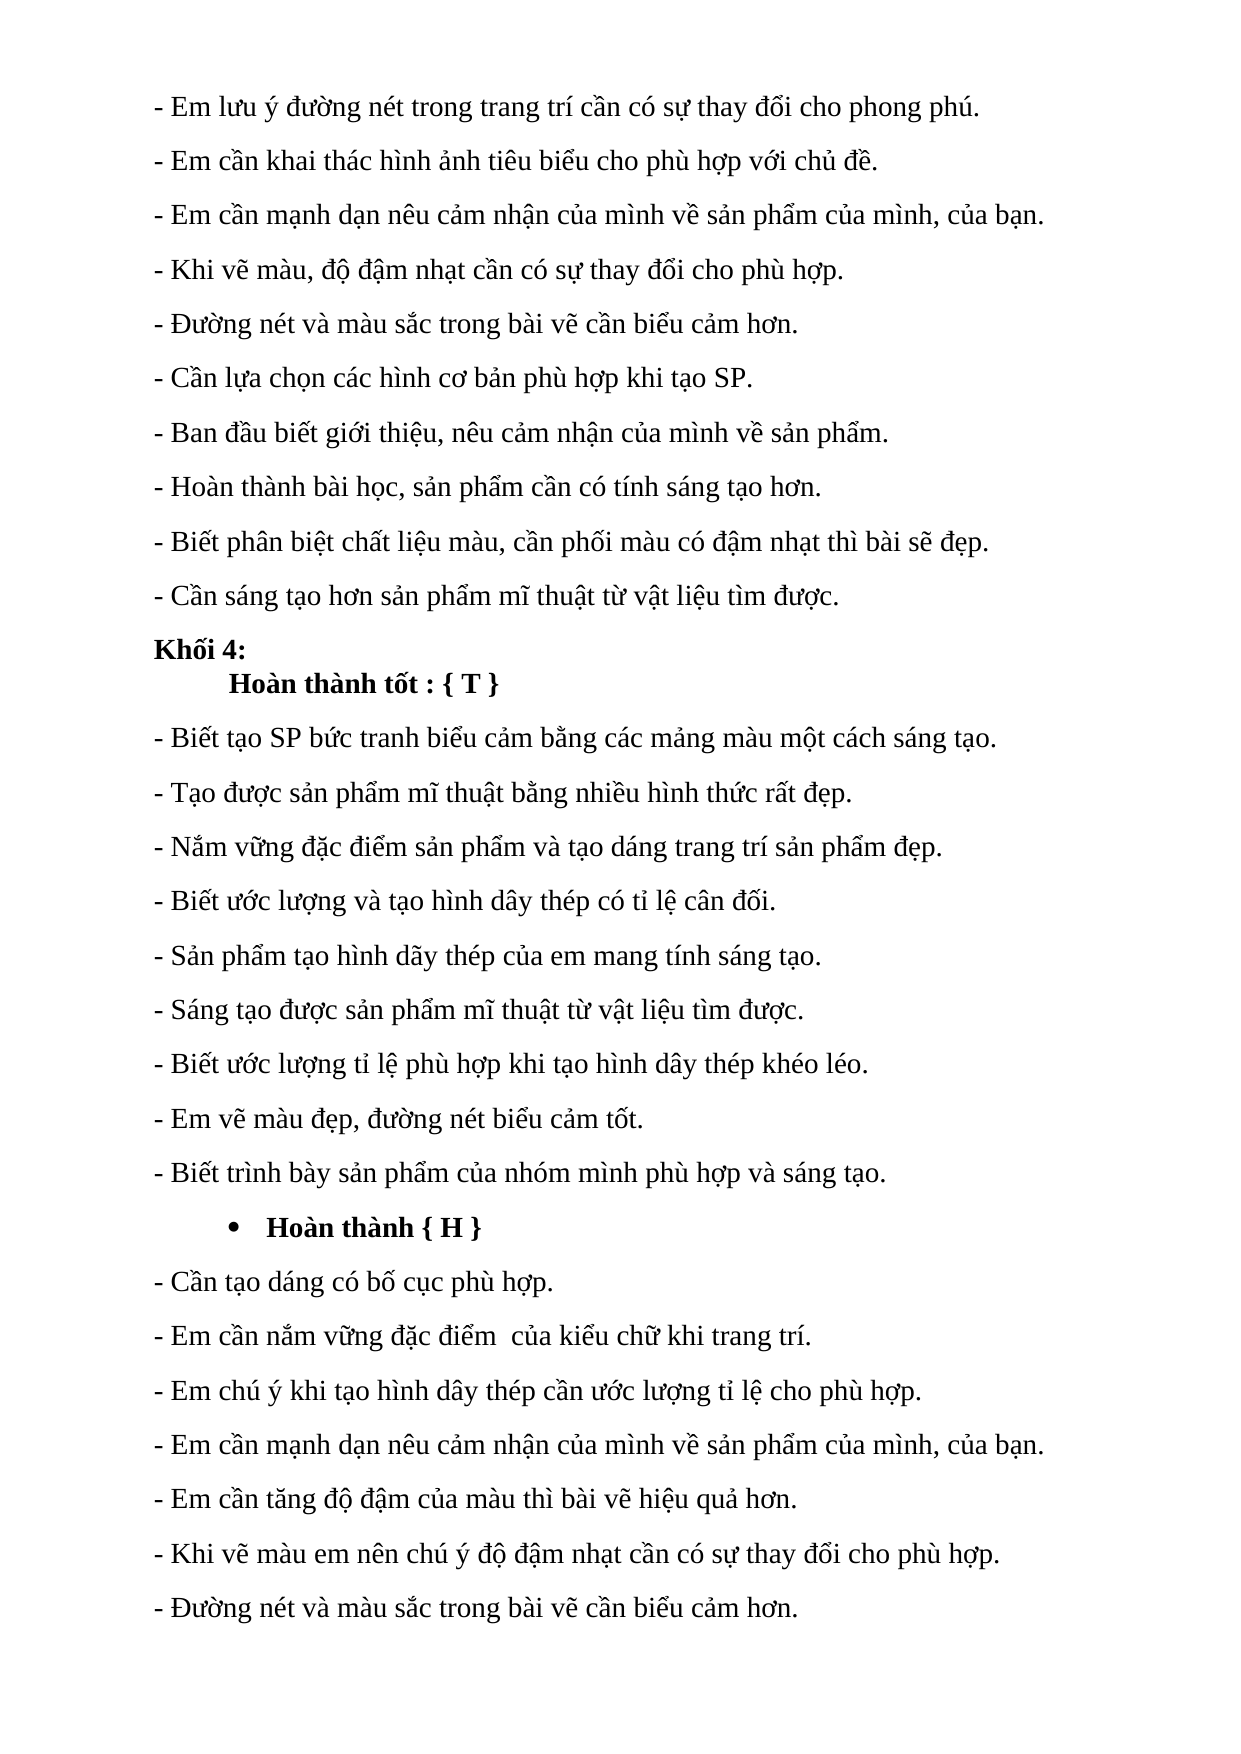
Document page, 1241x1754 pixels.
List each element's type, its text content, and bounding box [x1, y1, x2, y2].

text - Biết ước lượng và tạo hình dây thép có tỉ lệ cân đối. [153, 883, 1122, 917]
list Hoàn thành { H } [228, 1210, 1122, 1243]
text - Sản phẩm tạo hình dãy thép của em mang tính sáng tạo. [153, 938, 1122, 971]
text Hoàn thành tốt : { T } [228, 666, 1122, 699]
text - Hoàn thành bài học, sản phẩm cần có tính sáng tạo hơn. [153, 469, 1122, 503]
text - Nắm vững đặc điểm sản phẩm và tạo dáng trang trí sản phẩm đẹp. [153, 829, 1122, 863]
text - Biết tạo SP bức tranh biểu cảm bằng các mảng màu một cách sáng tạo. [153, 720, 1122, 754]
text - Tạo được sản phẩm mĩ thuật bằng nhiều hình thức rất đẹp. [153, 775, 1122, 808]
text - Em cần khai thác hình ảnh tiêu biểu cho phù hợp với chủ đề. [153, 143, 1122, 177]
text - Ban đầu biết giới thiệu, nêu cảm nhận của mình về sản phẩm. [153, 415, 1122, 448]
text - Biết trình bày sản phẩm của nhóm mình phù hợp và sáng tạo. [153, 1155, 1122, 1189]
text - Em cần mạnh dạn nêu cảm nhận của mình về sản phẩm của mình, của bạn. [153, 197, 1122, 231]
text - Em cần nắm vững đặc điểm của kiểu chữ khi trang trí. [153, 1318, 1122, 1352]
text - Cần sáng tạo hơn sản phẩm mĩ thuật từ vật liệu tìm được. [153, 578, 1122, 612]
text - Đường nét và màu sắc trong bài vẽ cần biểu cảm hơn. [153, 306, 1122, 340]
text Khối 4: [153, 632, 1122, 666]
text - Em vẽ màu đẹp, đường nét biểu cảm tốt. [153, 1101, 1122, 1134]
text - Em cần tăng độ đậm của màu thì bài vẽ hiệu quả hơn. [153, 1482, 1122, 1515]
text - Cần lựa chọn các hình cơ bản phù hợp khi tạo SP. [153, 361, 1122, 394]
text - Khi vẽ màu, độ đậm nhạt cần có sự thay đổi cho phù hợp. [153, 252, 1122, 285]
text - Em cần mạnh dạn nêu cảm nhận của mình về sản phẩm của mình, của bạn. [153, 1427, 1122, 1461]
text - Em chú ý khi tạo hình dây thép cần ước lượng tỉ lệ cho phù hợp. [153, 1373, 1122, 1406]
text - Cần tạo dáng có bố cục phù hợp. [153, 1264, 1122, 1298]
text - Biết phân biệt chất liệu màu, cần phối màu có đậm nhạt thì bài sẽ đẹp. [153, 524, 1122, 557]
text - Em lưu ý đường nét trong trang trí cần có sự thay đổi cho phong phú. [153, 89, 1122, 122]
text - Biết ước lượng tỉ lệ phù hợp khi tạo hình dây thép khéo léo. [153, 1047, 1122, 1080]
text - Đường nét và màu sắc trong bài vẽ cần biểu cảm hơn. [153, 1590, 1122, 1624]
text - Sáng tạo được sản phẩm mĩ thuật từ vật liệu tìm được. [153, 992, 1122, 1026]
text - Khi vẽ màu em nên chú ý độ đậm nhạt cần có sự thay đổi cho phù hợp. [153, 1536, 1122, 1569]
